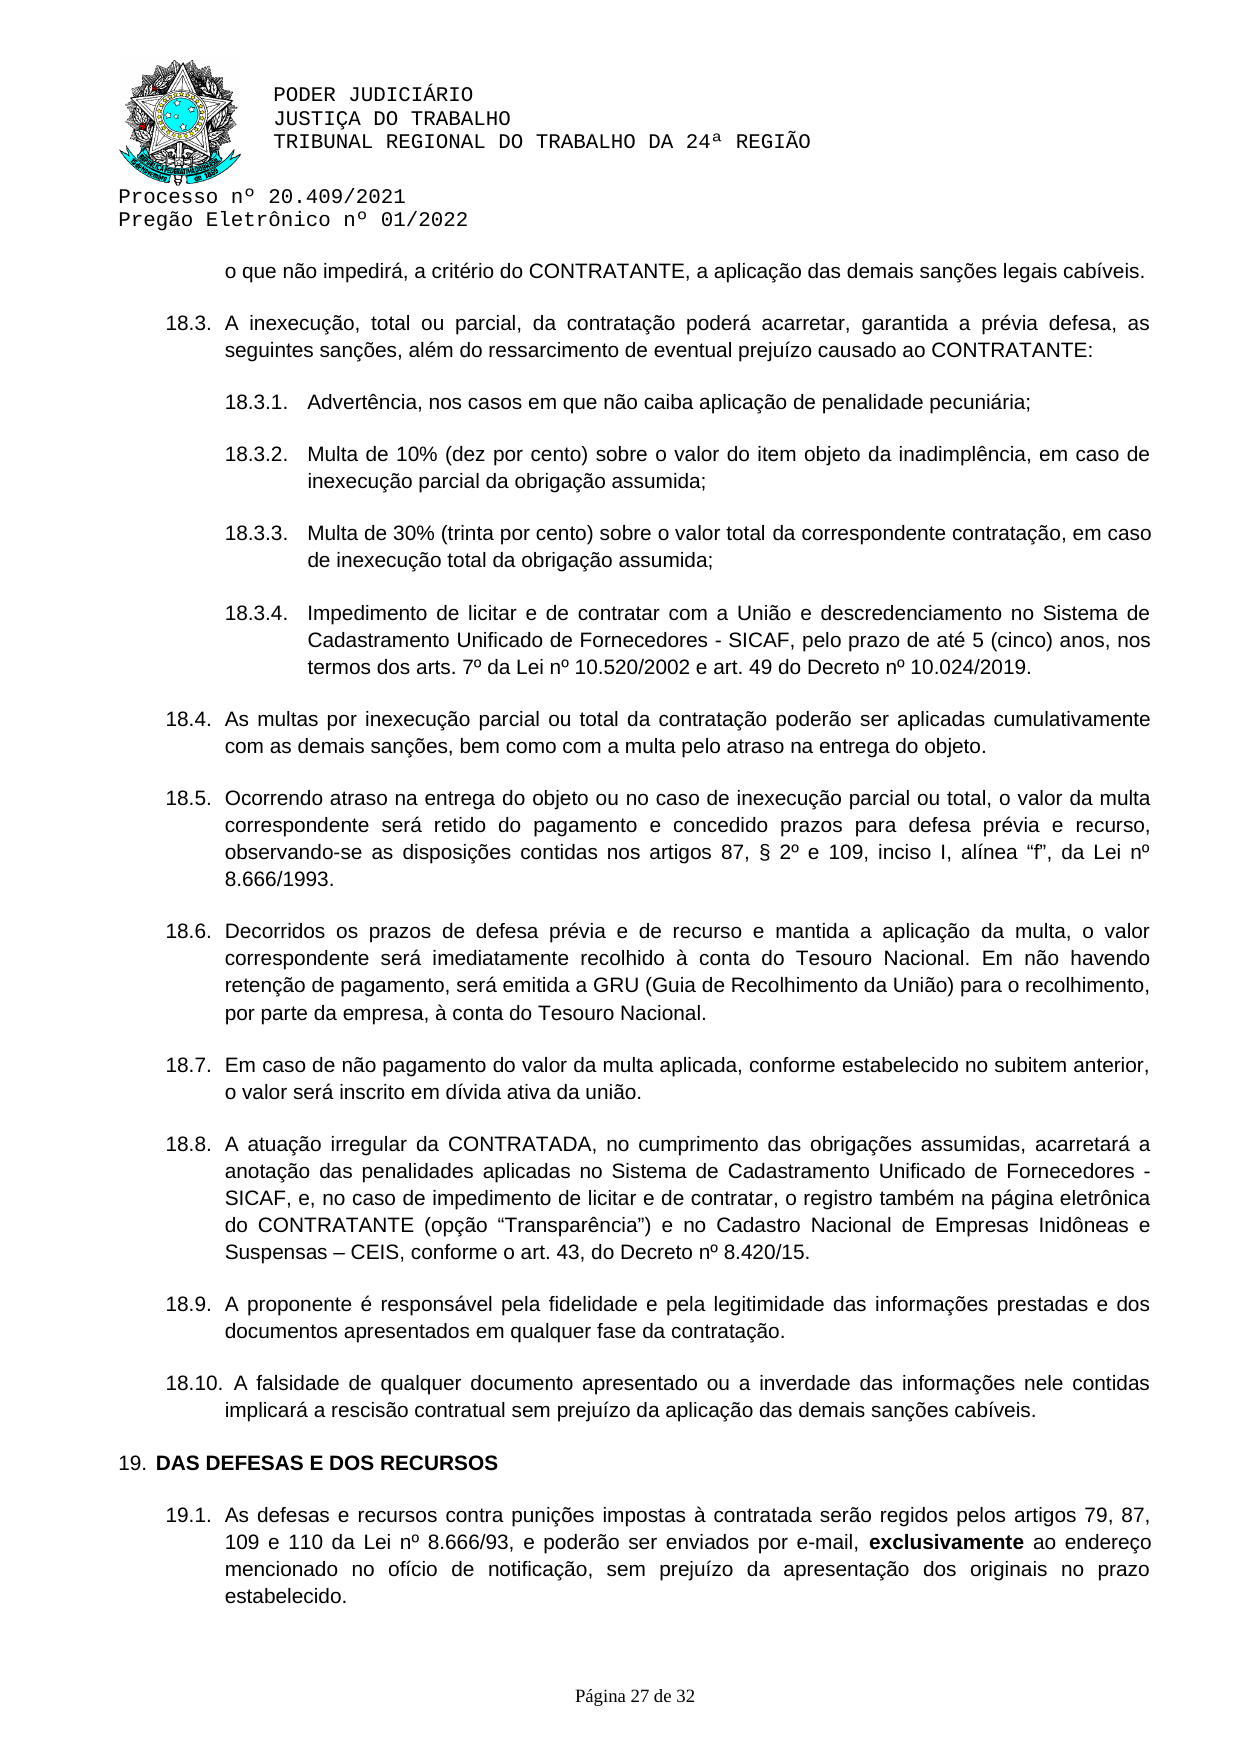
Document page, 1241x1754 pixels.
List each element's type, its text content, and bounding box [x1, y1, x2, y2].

list DAS DEFESAS E DOS RECURSOS [118, 1448, 1152, 1475]
list o que não impedirá, a critério do CONTRATANTE, a aplicação das demais sanções legais cabíveis. [165, 257, 1152, 284]
list Impedimento de licitar e de contratar com a União e descredenciamento no Sistema de Cadastramento Unificado de Fornecedores - SICAF, pelo prazo de até 5 (cinco) anos, nos termos dos arts. 7º da Lei nº 10.520/2002 e art. 49 do Decreto nº 10.024/2019. [224, 598, 1152, 679]
list Multa de 10% (dez por cento) sobre o valor do item objeto da inadimplência, em caso de inexecução parcial da obrigação assumida; [224, 440, 1152, 494]
list Ocorrendo atraso na entrega do objeto ou no caso de inexecução parcial ou total, o valor da multa correspondente será retido do pagamento e concedido prazos para defesa prévia e recurso, observando-se as disposições contidas nos artigos 87, § 2º e 109, inciso I, alínea “f”, da Lei nº 8.666/1993. [165, 784, 1152, 892]
list As defesas e recursos contra punições impostas à contratada serão regidos pelos artigos 79, 87, 109 e 110 da Lei nº 8.666/93, e poderão ser enviados por e-mail, exclusivamente ao endereço mencionado no ofício de notificação, sem prejuízo da apresentação dos originais no prazo estabelecido. [165, 1500, 1152, 1609]
list A atuação irregular da CONTRATADA, no cumprimento das obrigações assumidas, acarretará a anotação das penalidades aplicadas no Sistema de Cadastramento Unificado de Fornecedores - SICAF, e, no caso de impedimento de licitar e de contratar, o registro também na página eletrônica do CONTRATANTE (opção “Transparência”) e no Cadastro Nacional de Empresas Inidôneas e Suspensas – CEIS, conforme o art. 43, do Decreto nº 8.420/15. [165, 1129, 1152, 1265]
list Decorridos os prazos de defesa prévia e de recurso e mantida a aplicação da multa, o valor correspondente será imediatamente recolhido à conta do Tesouro Nacional. Em não havendo retenção de pagamento, será emitida a GRU (Guia de Recolhimento da União) para o recolhimento, por parte da empresa, à conta do Tesouro Nacional. [165, 917, 1152, 1025]
list A falsidade de qualquer documento apresentado ou a inverdade das informações nele contidas implicará a rescisão contratual sem prejuízo da aplicação das demais sanções cabíveis. [165, 1369, 1152, 1423]
list Multa de 30% (trinta por cento) sobre o valor total da correspondente contratação, em caso de inexecução total da obrigação assumida; [224, 519, 1152, 573]
list Em caso de não pagamento do valor da multa aplicada, conforme estabelecido no subitem anterior, o valor será inscrito em dívida ativa da união. [165, 1050, 1152, 1104]
list Advertência, nos casos em que não caiba aplicação de penalidade pecuniária; [224, 388, 1152, 415]
list A inexecução, total ou parcial, da contratação poderá acarretar, garantida a prévia defesa, as seguintes sanções, além do ressarcimento de eventual prejuízo causado ao CONTRATANTE: [165, 309, 1152, 363]
picture [118, 59, 243, 186]
list A proponente é responsável pela fidelidade e pela legitimidade das informações prestadas e dos documentos apresentados em qualquer fase da contratação. [165, 1290, 1152, 1344]
list As multas por inexecução parcial ou total da contratação poderão ser aplicadas cumulativamente com as demais sanções, bem como com a multa pelo atraso na entrega do objeto. [165, 704, 1152, 759]
